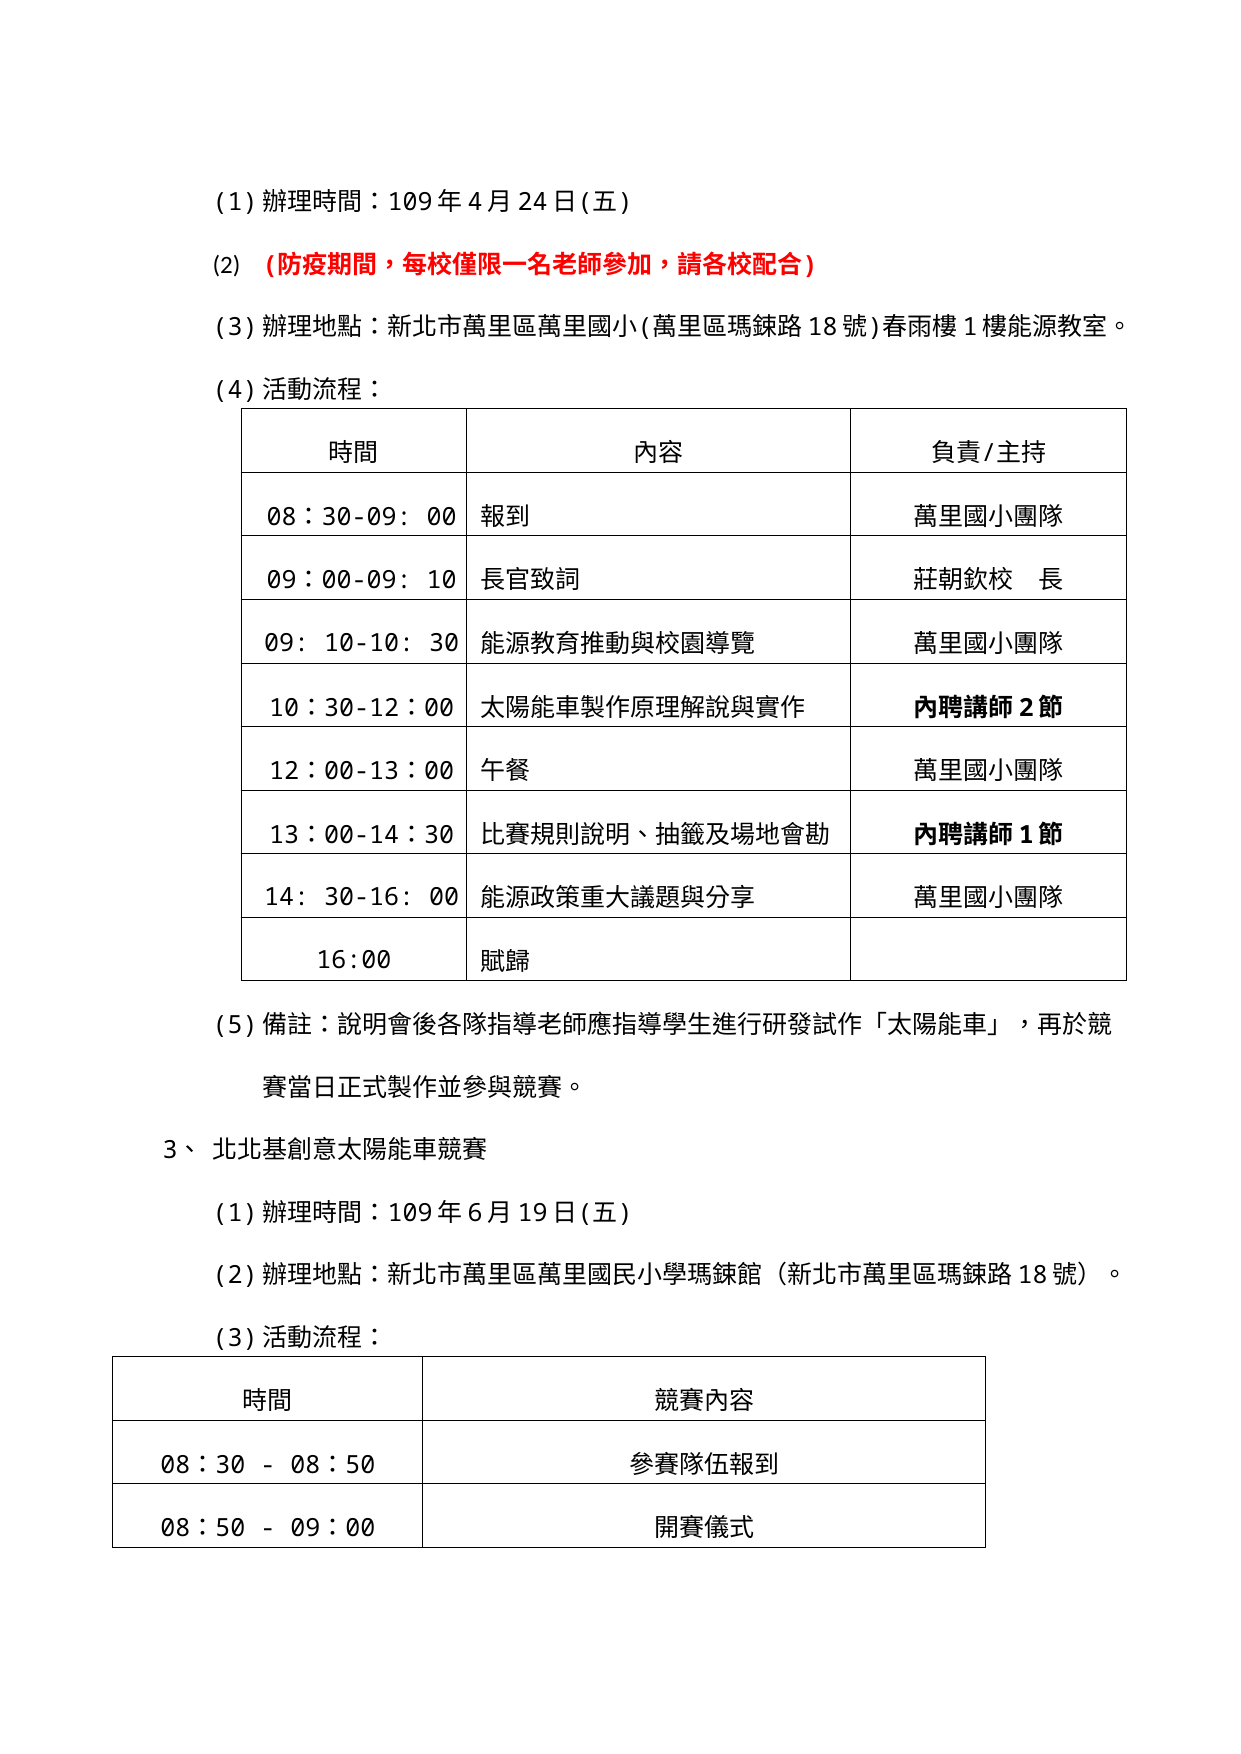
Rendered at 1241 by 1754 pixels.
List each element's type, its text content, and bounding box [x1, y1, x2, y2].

table_cell 萬里國小團隊 [851, 727, 1126, 789]
table_cell 長官致詞 [467, 536, 850, 599]
table_cell 09：00-09: 10 [242, 536, 466, 599]
list 辦理時間：109年4月24日(五) [212, 158, 1128, 221]
table_cell 萬里國小團隊 [851, 473, 1126, 535]
table_cell 太陽能車製作原理解說與實作 [467, 664, 850, 726]
table_cell 賦歸 [467, 918, 850, 980]
table_cell 能源政策重大議題與分享 [467, 854, 850, 917]
table_cell 能源教育推動與校園導覽 [467, 600, 850, 662]
table_cell 參賽隊伍報到 [423, 1421, 985, 1483]
list 辦理地點：新北市萬里區萬里國民小學瑪鋉館（新北市萬里區瑪鋉路18號）。 [212, 1231, 1128, 1294]
table_cell 萬里國小團隊 [851, 854, 1126, 917]
list 辦理地點：新北市萬里區萬里國小(萬里區瑪鋉路18號)春雨樓1樓能源教室。 [212, 283, 1128, 346]
table_cell 14: 30-16: 00 [242, 854, 466, 917]
table_cell 萬里國小團隊 [851, 600, 1126, 662]
table_cell 09: 10-10: 30 [242, 600, 466, 662]
table_cell 內聘講師2節 [851, 664, 1126, 726]
table_cell 16:00 [242, 918, 466, 980]
table_cell 08：50 - 09：00 [113, 1484, 422, 1547]
list 活動流程： [212, 1294, 1128, 1356]
table_cell 08：30 - 08：50 [113, 1421, 422, 1483]
table_header 競賽內容 [423, 1357, 985, 1420]
table_header 負責/主持 [851, 409, 1126, 472]
list 活動流程： [212, 346, 1128, 408]
table_cell 10：30-12：00 [242, 664, 466, 726]
table_cell 13：00-14：30 [242, 791, 466, 853]
table_cell 莊朝欽校 長 [851, 536, 1126, 599]
table_cell 08：30-09: 00 [242, 473, 466, 535]
table_header 內容 [467, 409, 850, 472]
list (防疫期間，每校僅限一名老師參加，請各校配合) [212, 221, 1128, 283]
table_header 時間 [242, 409, 466, 472]
list 辦理時間：109年6月19日(五) [212, 1169, 1128, 1231]
table_cell [851, 918, 1126, 980]
table_cell 內聘講師1節 [851, 791, 1126, 853]
table_cell 午餐 [467, 727, 850, 789]
list 備註：說明會後各隊指導老師應指導學生進行研發試作「太陽能車」，再於競賽當日正式製作並參與競賽。 [212, 981, 1128, 1106]
table_cell 開賽儀式 [423, 1484, 985, 1547]
table_cell 比賽規則說明、抽籤及場地會勘 [467, 791, 850, 853]
table_cell 12：00-13：00 [242, 727, 466, 789]
list 北北基創意太陽能車競賽 [162, 1106, 1128, 1169]
table_cell 報到 [467, 473, 850, 535]
table_header 時間 [113, 1357, 422, 1420]
